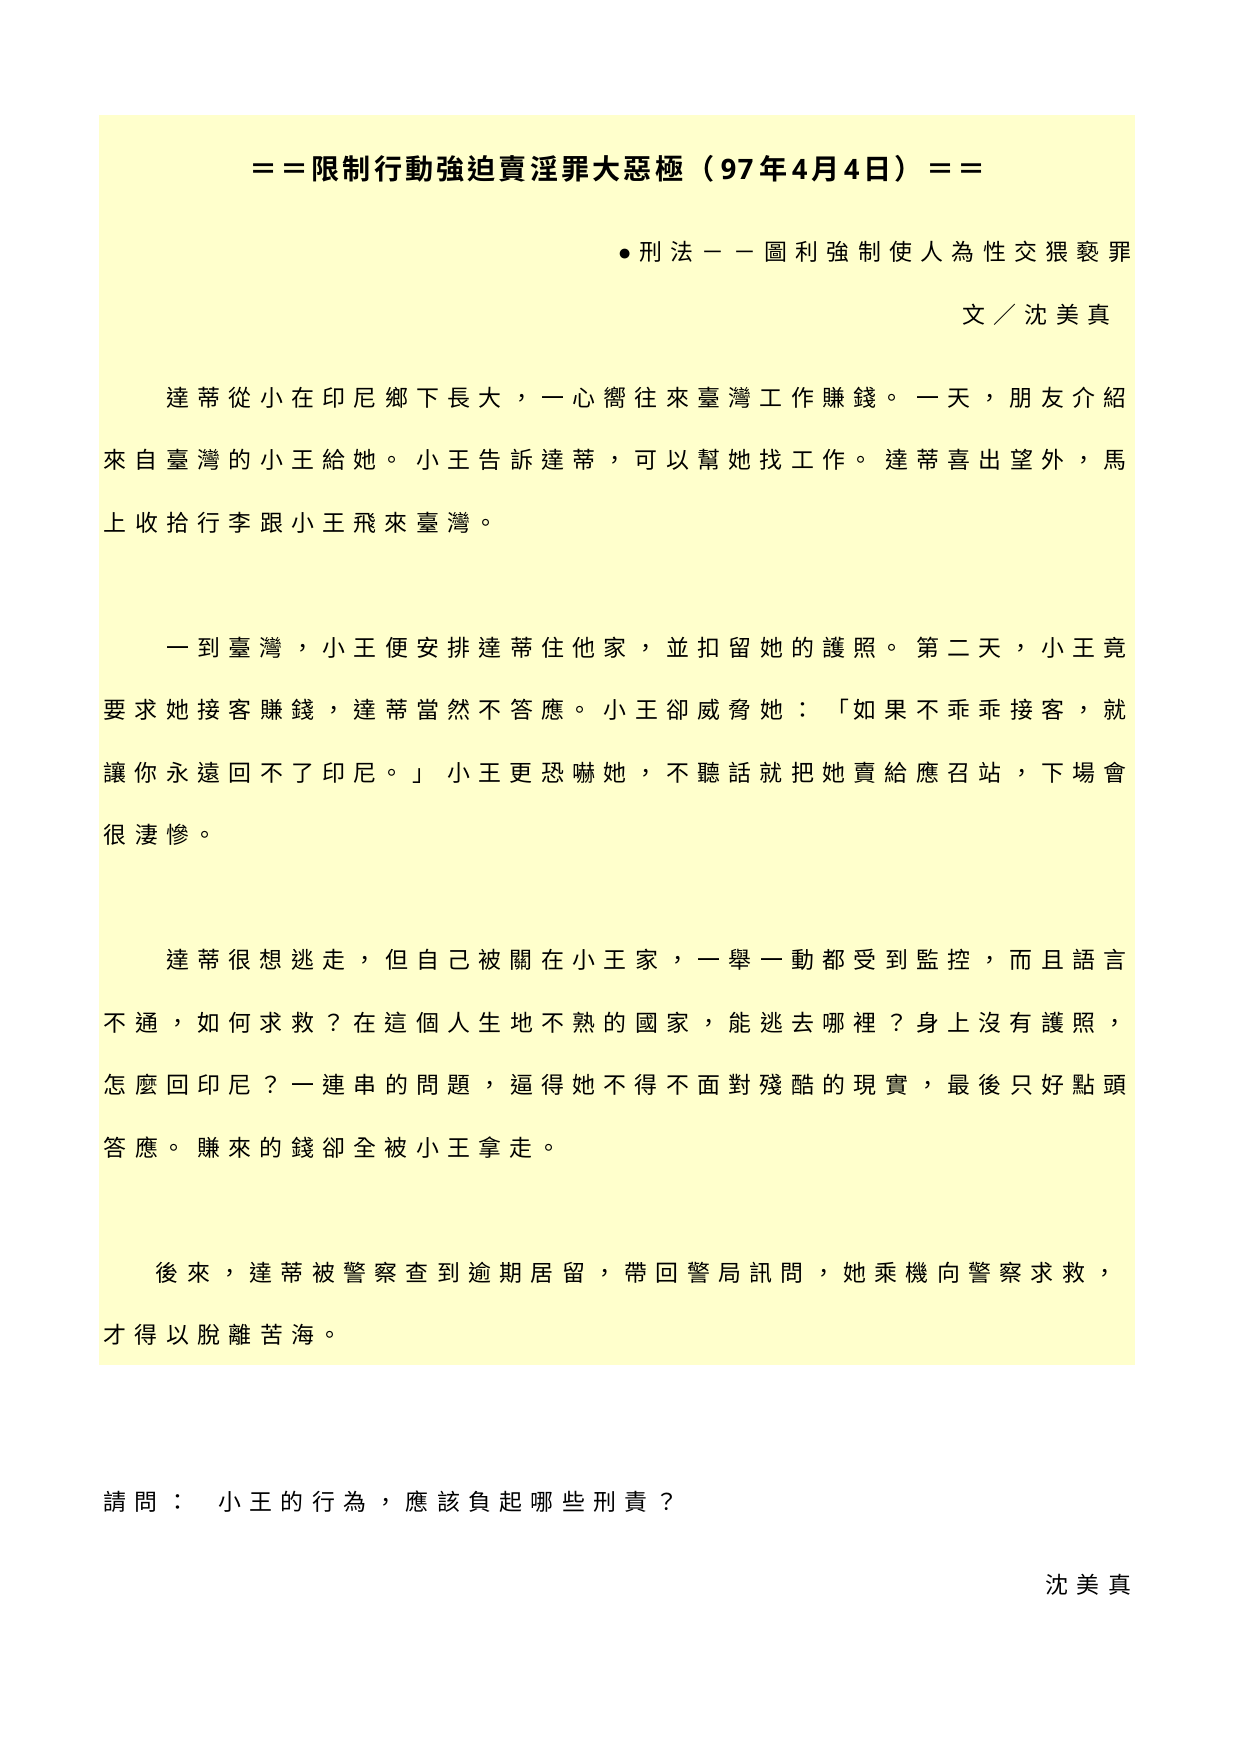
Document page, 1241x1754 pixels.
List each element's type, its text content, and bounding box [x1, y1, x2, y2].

table_header ＝＝限制行動強迫賣淫罪大惡極（97年4月4日）＝＝ ●刑法－－圖利強制使人為性交猥褻罪 文／沈美真 達蒂從小在印尼鄉下長大，一心嚮往來臺灣工作賺錢。一天，朋友介紹來自臺灣的小王給她。小王告訴達蒂，可以幫她找工作。達蒂喜出望外，馬上收拾行李跟小王飛來臺灣。 一到臺灣，小王便安排達蒂住他家，並扣留她的護照。第二天，小王竟要求她接客賺錢，達蒂當然不答應。小王卻威脅她：「如果不乖乖接客，就讓你永遠回不了印尼。」小王更恐嚇她，不聽話就把她賣給應召站，下場會很淒慘。 達蒂很想逃走，但自己被關在小王家，一舉一動都受到監控，而且語言不通，如何求救？在這個人生地不熟的國家，能逃去哪裡？身上沒有護照，怎麼回印尼？一連串的問題，逼得她不得不面對殘酷的現實，最後只好點頭答應。賺來的錢卻全被小王拿走。 後來，達蒂被警察查到逾期居留，帶回警局訊問，她乘機向警察求救，才得以脫離苦海。 [99, 115, 1135, 1365]
table_cell 請問： 小王的行為，應該負起哪些刑責？ 沈美真 [99, 1365, 1135, 1615]
table_header [1135, 115, 1240, 1615]
